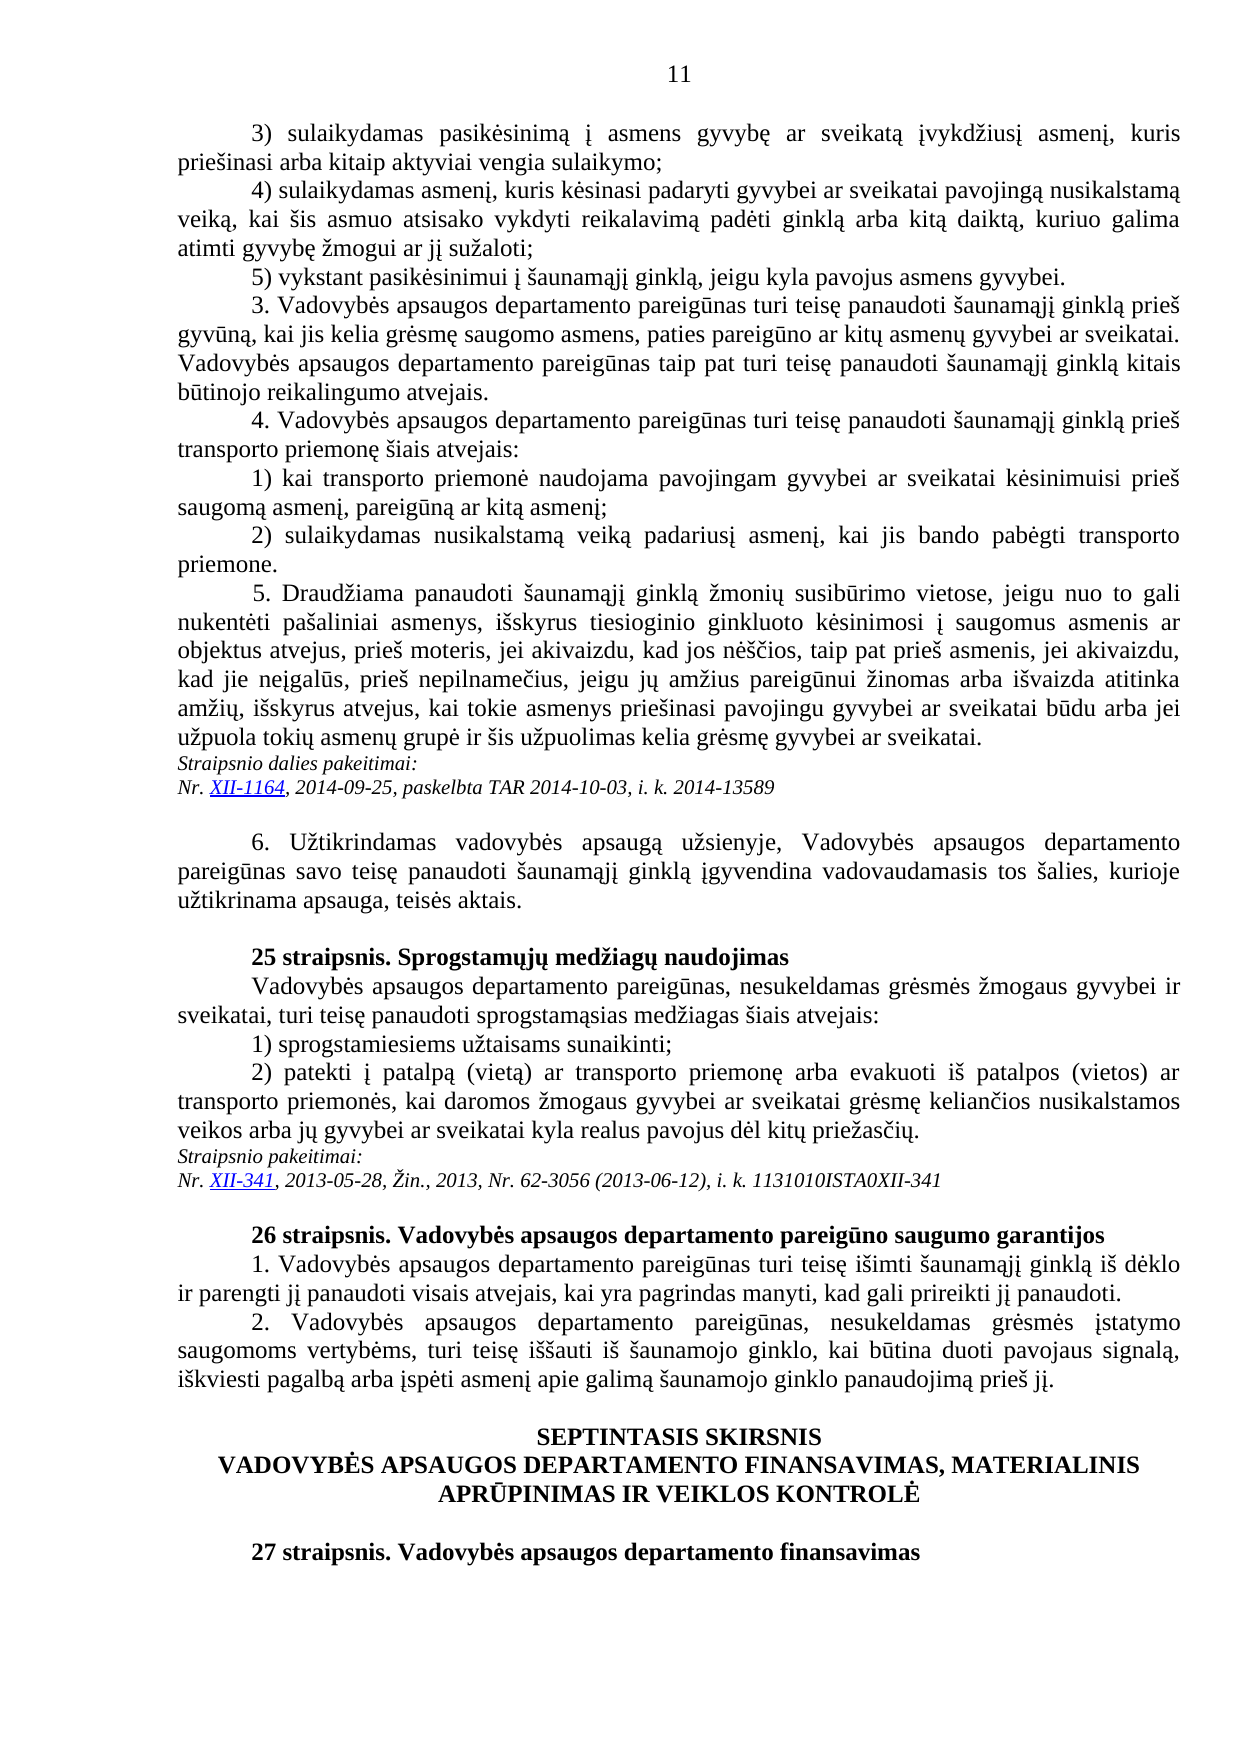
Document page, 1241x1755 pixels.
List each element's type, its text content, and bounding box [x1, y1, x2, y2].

text 25 straipsnis. Sprogstamųjų medžiagų naudojimas [177, 942, 1181, 971]
text Nr. XII-1164, 2014-09-25, paskelbta TAR 2014-10-03, i. k. 2014-13589 [177, 775, 1181, 799]
text 5. Draudžiama panaudoti šaunamąjį ginklą žmonių susibūrimo vietose, jeigu nuo to gali nukentėti pašaliniai asmenys, išskyrus tiesioginio ginkluoto kėsinimosi į saugomus asmenis ar objektus atvejus, prieš moteris, jei akivaizdu, kad jos nėščios, taip pat prieš asmenis, jei akivaizdu, kad jie neįgalūs, prieš nepilnamečius, jeigu jų amžius pareigūnui žinomas arba išvaizda atitinka amžių, išskyrus atvejus, kai tokie asmenys priešinasi pavojingu gyvybei ar sveikatai būdu arba jei užpuola tokių asmenų grupė ir šis užpuolimas kelia grėsmę gyvybei ar sveikatai. [177, 578, 1181, 751]
text 3. Vadovybės apsaugos departamento pareigūnas turi teisę panaudoti šaunamąjį ginklą prieš gyvūną, kai jis kelia grėsmę saugomo asmens, paties pareigūno ar kitų asmenų gyvybei ar sveikatai. Vadovybės apsaugos departamento pareigūnas taip pat turi teisę panaudoti šaunamąjį ginklą kitais būtinojo reikalingumo atvejais. [177, 291, 1181, 406]
text 2) sulaikydamas nusikalstamą veiką padariusį asmenį, kai jis bando pabėgti transporto priemone. [177, 521, 1181, 578]
text 4. Vadovybės apsaugos departamento pareigūnas turi teisę panaudoti šaunamąjį ginklą prieš transporto priemonę šiais atvejais: [177, 406, 1181, 463]
text SEPTINTASIS SKIRSNIS [177, 1422, 1181, 1451]
text 4) sulaikydamas asmenį, kuris kėsinasi padaryti gyvybei ar sveikatai pavojingą nusikalstamą veiką, kai šis asmuo atsisako vykdyti reikalavimą padėti ginklą arba kitą daiktą, kuriuo galima atimti gyvybę žmogui ar jį sužaloti; [177, 176, 1181, 262]
text 27 straipsnis. Vadovybės apsaugos departamento finansavimas [177, 1537, 1181, 1566]
text 26 straipsnis. Vadovybės apsaugos departamento pareigūno saugumo garantijos [177, 1221, 1181, 1249]
text 1) kai transporto priemonė naudojama pavojingam gyvybei ar sveikatai kėsinimuisi prieš saugomą asmenį, pareigūną ar kitą asmenį; [177, 463, 1181, 521]
text VADOVYBĖS APSAUGOS DEPARTAMENTO FINANSAVIMAS, MATERIALINIS APRŪPINIMAS IR VEIKLOS KONTROLĖ [177, 1451, 1181, 1508]
text 2) patekti į patalpą (vietą) ar transporto priemonę arba evakuoti iš patalpos (vietos) ar transporto priemonės, kai daromos žmogaus gyvybei ar sveikatai grėsmę keliančios nusikalstamos veikos arba jų gyvybei ar sveikatai kyla realus pavojus dėl kitų priežasčių. [177, 1057, 1181, 1144]
text Straipsnio dalies pakeitimai: [177, 751, 1181, 775]
text 1) sprogstamiesiems užtaisams sunaikinti; [177, 1029, 1181, 1057]
text 3) sulaikydamas pasikėsinimą į asmens gyvybę ar sveikatą įvykdžiusį asmenį, kuris priešinasi arba kitaip aktyviai vengia sulaikymo; [177, 118, 1181, 176]
text 5) vykstant pasikėsinimui į šaunamąjį ginklą, jeigu kyla pavojus asmens gyvybei. [177, 262, 1181, 291]
text Vadovybės apsaugos departamento pareigūnas, nesukeldamas grėsmės žmogaus gyvybei ir sveikatai, turi teisę panaudoti sprogstamąsias medžiagas šiais atvejais: [177, 971, 1181, 1029]
text 6. Užtikrindamas vadovybės apsaugą užsienyje, Vadovybės apsaugos departamento pareigūnas savo teisę panaudoti šaunamąjį ginklą įgyvendina vadovaudamasis tos šalies, kurioje užtikrinama apsauga, teisės aktais. [177, 827, 1181, 914]
text Nr. XII-341, 2013-05-28, Žin., 2013, Nr. 62-3056 (2013-06-12), i. k. 1131010ISTA0XII-341 [177, 1168, 1181, 1192]
text Straipsnio pakeitimai: [177, 1144, 1181, 1168]
text 2. Vadovybės apsaugos departamento pareigūnas, nesukeldamas grėsmės įstatymo saugomoms vertybėms, turi teisę iššauti iš šaunamojo ginklo, kai būtina duoti pavojaus signalą, iškviesti pagalbą arba įspėti asmenį apie galimą šaunamojo ginklo panaudojimą prieš jį. [177, 1307, 1181, 1393]
text 1. Vadovybės apsaugos departamento pareigūnas turi teisę išimti šaunamąjį ginklą iš dėklo ir parengti jį panaudoti visais atvejais, kai yra pagrindas manyti, kad gali prireikti jį panaudoti. [177, 1249, 1181, 1307]
